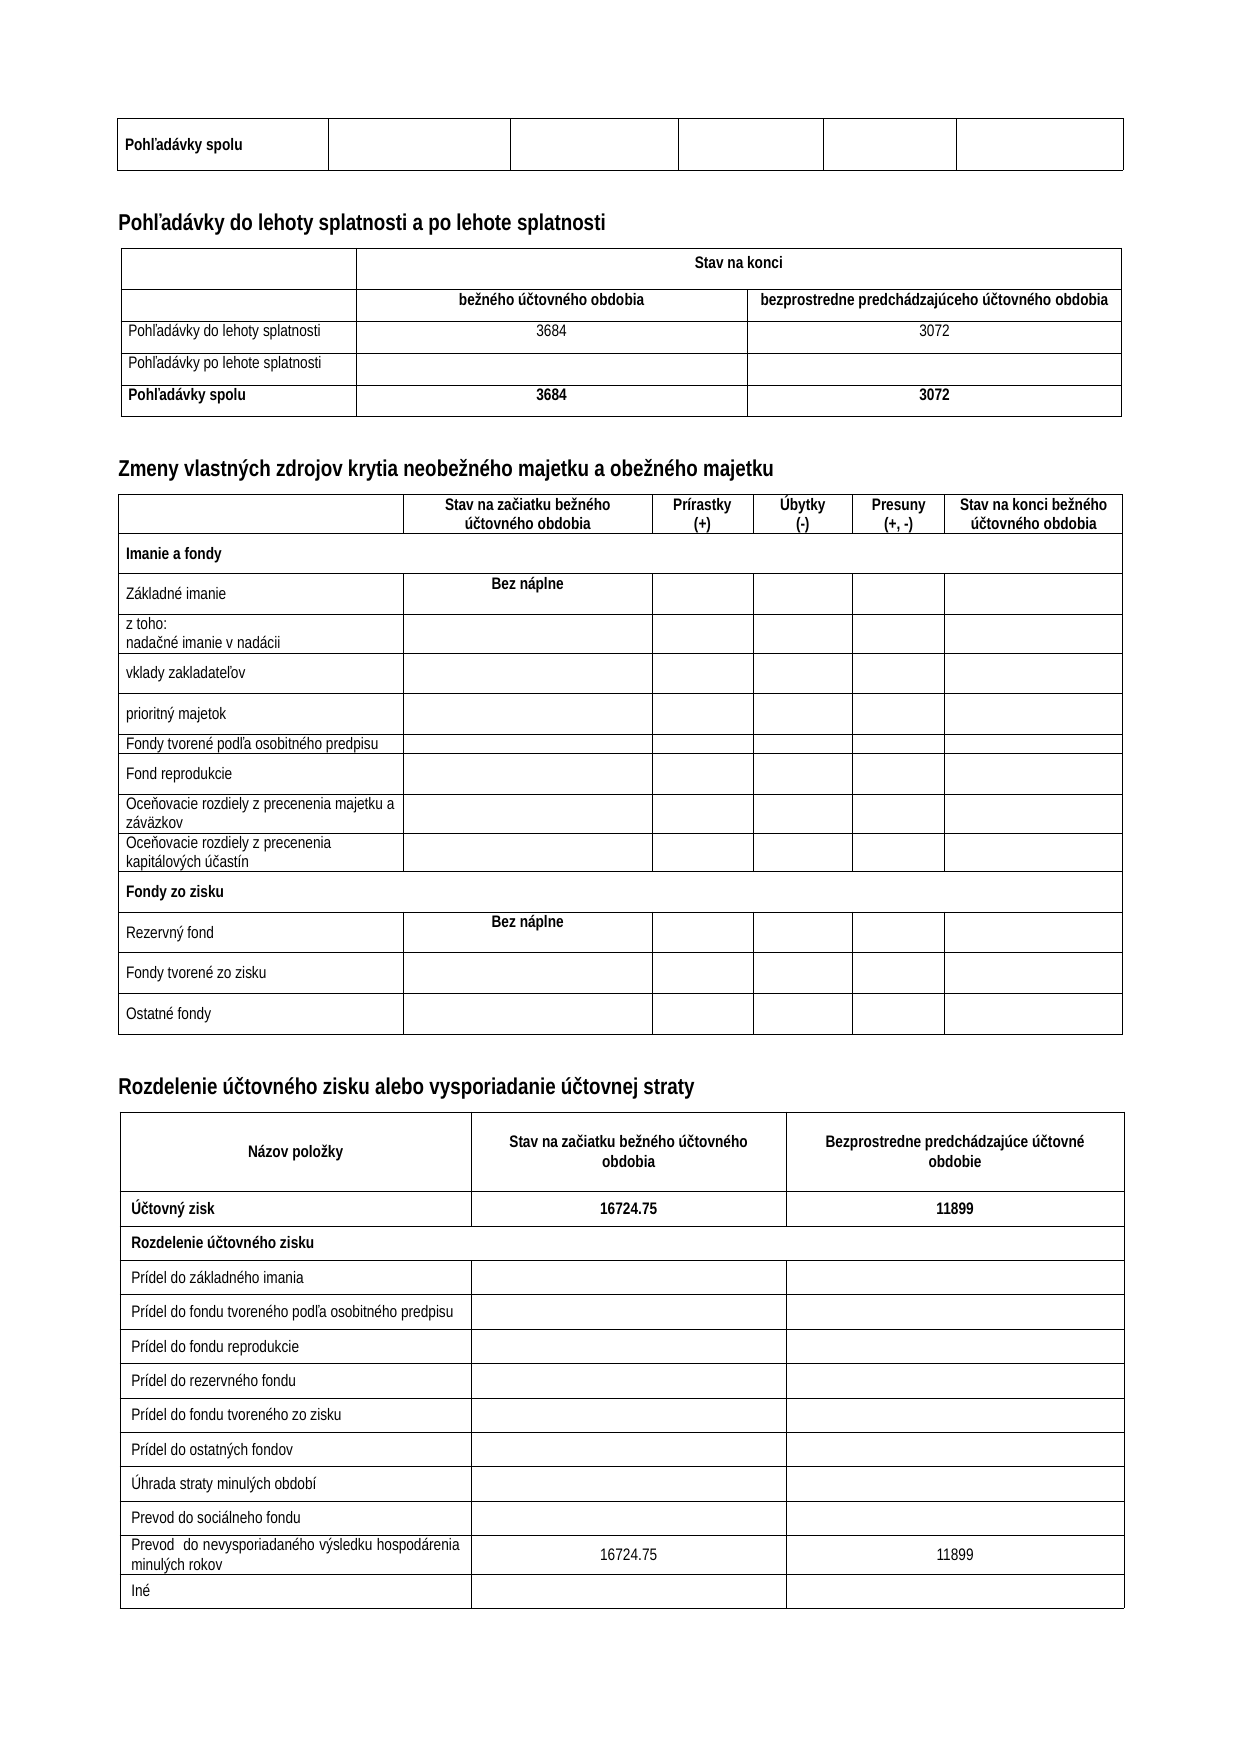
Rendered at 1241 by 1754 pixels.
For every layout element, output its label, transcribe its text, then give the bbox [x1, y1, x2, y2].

table_cell [122, 290, 356, 321]
table_cell [853, 694, 944, 734]
table_cell [754, 994, 852, 1034]
table_header Stav na konci bežného účtovného obdobia [945, 495, 1122, 533]
table_cell [404, 953, 652, 993]
table_cell Oceňovacie rozdiely z precenenia majetku a záväzkov [119, 795, 403, 832]
table_cell Prídel do ostatných fondov [121, 1433, 471, 1466]
table_cell [754, 754, 852, 794]
text Zmeny vlastných zdrojov krytia neobežného majetku a obežného majetku [118, 455, 1122, 482]
table_cell Imanie a fondy [119, 534, 1122, 573]
table_cell [945, 654, 1122, 693]
table_cell [472, 1575, 786, 1608]
table_cell Fondy tvorené podľa osobitného predpisu [119, 735, 403, 753]
table_cell [853, 754, 944, 794]
table_cell Prevod do sociálneho fondu [121, 1502, 471, 1535]
table_cell [945, 953, 1122, 993]
table_cell Prídel do fondu tvoreného zo zisku [121, 1399, 471, 1432]
table_cell [404, 615, 652, 652]
table_cell Bez náplne [404, 574, 652, 614]
table_cell [329, 119, 510, 170]
table_cell [754, 615, 852, 652]
table_cell [787, 1295, 1124, 1329]
table_cell Prídel do fondu tvoreného podľa osobitného predpisu [121, 1295, 471, 1329]
table_header [119, 495, 403, 533]
table_cell [357, 354, 747, 384]
table_cell Pohľadávky do lehoty splatnosti [122, 322, 356, 353]
table_cell [787, 1330, 1124, 1363]
table_cell [824, 119, 956, 170]
table_cell [472, 1399, 786, 1432]
table_cell [945, 574, 1122, 614]
table_cell [853, 834, 944, 871]
table_cell [472, 1433, 786, 1466]
table_cell [945, 913, 1122, 952]
table_cell [472, 1261, 786, 1294]
table_cell [404, 735, 652, 753]
table_header Stav na konci [357, 249, 1121, 289]
table_cell [754, 654, 852, 693]
table_cell Rozdelenie účtovného zisku [121, 1227, 1124, 1260]
table_cell [945, 834, 1122, 871]
table_cell [853, 953, 944, 993]
table_cell [945, 994, 1122, 1034]
table_cell [404, 754, 652, 794]
table_cell Fond reprodukcie [119, 754, 403, 794]
table_cell Fondy zo zisku [119, 872, 1122, 912]
table_header [122, 249, 356, 289]
text Pohľadávky do lehoty splatnosti a po lehote splatnosti [118, 209, 1122, 235]
table_cell bežného účtovného obdobia [357, 290, 747, 321]
table_cell [754, 834, 852, 871]
table_cell Rezervný fond [119, 913, 403, 952]
table_cell 16724,75 [472, 1192, 786, 1226]
table_cell Prevod do nevysporiadaného výsledku hospodárenia minulých rokov [121, 1536, 471, 1573]
table_cell [787, 1364, 1124, 1397]
table_cell Účtovný zisk [121, 1192, 471, 1226]
table_cell 16724,75 [472, 1536, 786, 1573]
table_cell [472, 1330, 786, 1363]
table_cell [945, 694, 1122, 734]
table_cell [853, 615, 944, 652]
table_cell 3072 [748, 322, 1121, 353]
table_cell [853, 795, 944, 832]
table_cell [945, 795, 1122, 832]
table_cell Prídel do rezervného fondu [121, 1364, 471, 1397]
table_cell [653, 994, 753, 1034]
table_header Názov položky [121, 1113, 471, 1191]
table_header Stav na začiatku bežného účtovného obdobia [404, 495, 652, 533]
table_cell Oceňovacie rozdiely z precenenia kapitálových účastín [119, 834, 403, 871]
table_cell [853, 574, 944, 614]
table_cell [754, 953, 852, 993]
table_header Prírastky (+) [653, 495, 753, 533]
table_cell [853, 654, 944, 693]
table_cell [945, 615, 1122, 652]
table_cell [653, 754, 753, 794]
table_cell [787, 1575, 1124, 1608]
table_header Úbytky (-) [754, 495, 852, 533]
table_cell [653, 615, 753, 652]
table_cell [472, 1295, 786, 1329]
table_cell [653, 953, 753, 993]
table_cell Pohľadávky po lehote splatnosti [122, 354, 356, 384]
table_cell Úhrada straty minulých období [121, 1467, 471, 1501]
table_cell [957, 119, 1123, 170]
table_cell 11899 [787, 1536, 1124, 1573]
table_cell [511, 119, 678, 170]
table_cell [653, 834, 753, 871]
table_cell [653, 574, 753, 614]
table_cell Prídel do základného imania [121, 1261, 471, 1294]
table_cell 3072 [748, 386, 1121, 416]
table_cell [472, 1502, 786, 1535]
table_cell [472, 1364, 786, 1397]
table_cell [787, 1502, 1124, 1535]
table_cell [754, 574, 852, 614]
table_cell Základné imanie [119, 574, 403, 614]
table_cell vklady zakladateľov [119, 654, 403, 693]
table_cell [653, 735, 753, 753]
table_cell Ostatné fondy [119, 994, 403, 1034]
table_header Bezprostredne predchádzajúce účtovné obdobie [787, 1113, 1124, 1191]
table_cell [853, 735, 944, 753]
table_cell [853, 994, 944, 1034]
table_cell [653, 913, 753, 952]
table_cell [472, 1467, 786, 1501]
table_cell 3684 [357, 386, 747, 416]
table_cell z toho: nadačné imanie v nadácii [119, 615, 403, 652]
table_cell [787, 1467, 1124, 1501]
table_header Stav na začiatku bežného účtovného obdobia [472, 1113, 786, 1191]
table_cell Fondy tvorené zo zisku [119, 953, 403, 993]
table_cell Pohľadávky spolu [118, 119, 328, 170]
text Rozdelenie účtovného zisku alebo vysporiadanie účtovnej straty [118, 1073, 1122, 1099]
table_cell [945, 754, 1122, 794]
table_cell [945, 735, 1122, 753]
table_cell prioritný majetok [119, 694, 403, 734]
table_cell [653, 654, 753, 693]
table_cell [404, 834, 652, 871]
table_cell [787, 1261, 1124, 1294]
table_cell [754, 913, 852, 952]
table_cell [653, 694, 753, 734]
table_cell Iné [121, 1575, 471, 1608]
table_cell [787, 1399, 1124, 1432]
table_cell Prídel do fondu reprodukcie [121, 1330, 471, 1363]
table_cell [404, 654, 652, 693]
table_cell [404, 795, 652, 832]
table_cell [787, 1433, 1124, 1466]
table_cell [404, 694, 652, 734]
table_cell [754, 795, 852, 832]
table_cell [679, 119, 823, 170]
table_cell [754, 735, 852, 753]
table_cell [853, 913, 944, 952]
table_cell [653, 795, 753, 832]
table_cell 3684 [357, 322, 747, 353]
table_cell [404, 994, 652, 1034]
table_cell 11899 [787, 1192, 1124, 1226]
table_cell Bez náplne [404, 913, 652, 952]
table_header Presuny (+, -) [853, 495, 944, 533]
table_cell Pohľadávky spolu [122, 386, 356, 416]
table_cell bezprostredne predchádzajúceho účtovného obdobia [748, 290, 1121, 321]
table_cell [754, 694, 852, 734]
table_cell [748, 354, 1121, 384]
